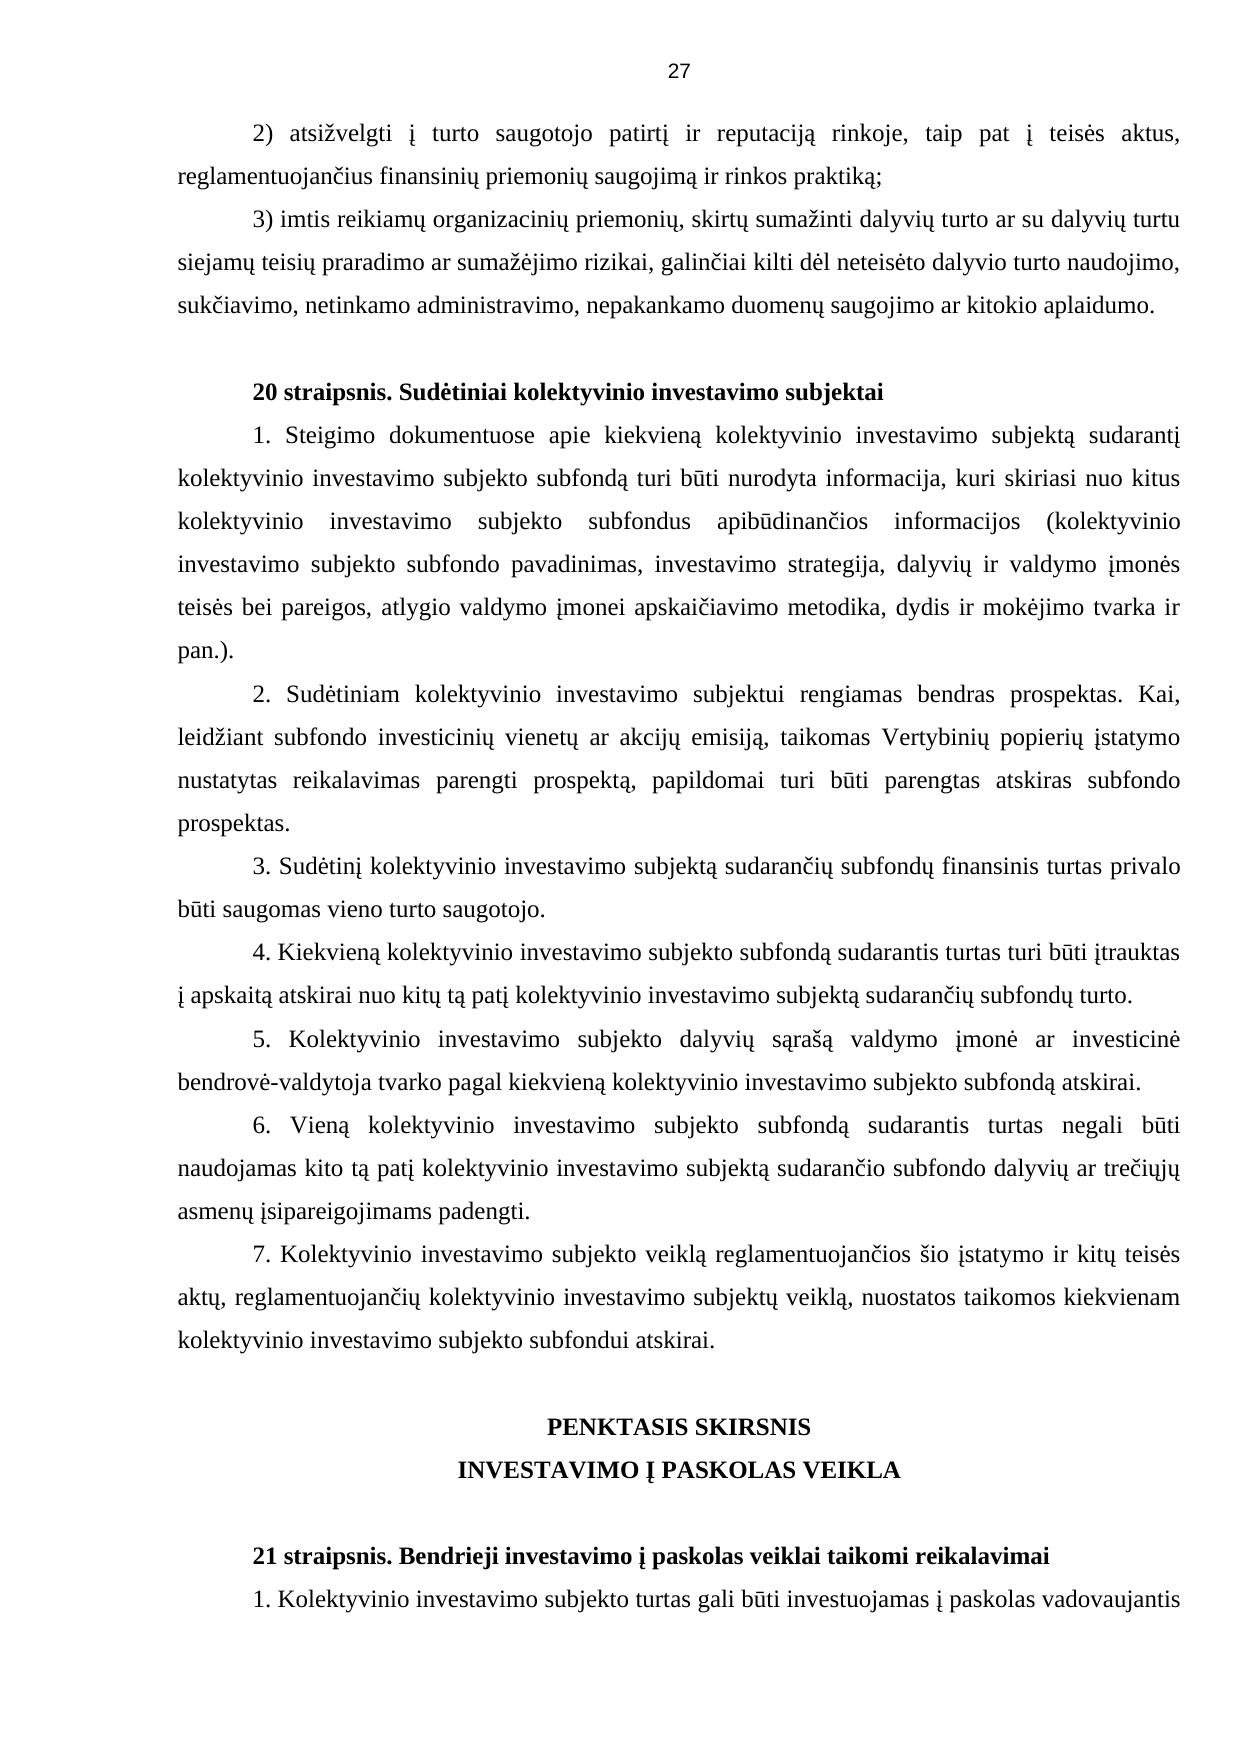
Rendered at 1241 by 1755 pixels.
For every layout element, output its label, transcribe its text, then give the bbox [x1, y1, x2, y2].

text INVESTAVIMO Į PASKOLAS VEIKLA [177, 1455, 1181, 1484]
text 3. Sudėtinį kolektyvinio investavimo subjektą sudarančių subfondų finansinis turtas privalo būti saugomas vieno turto saugotojo. [177, 851, 1181, 923]
text 4. Kiekvieną kolektyvinio investavimo subjekto subfondą sudarantis turtas turi būti įtrauktas į apskaitą atskirai nuo kitų tą patį kolektyvinio investavimo subjektą sudarančių subfondų turto. [177, 937, 1181, 1009]
text 21 straipsnis. Bendrieji investavimo į paskolas veiklai taikomi reikalavimai [177, 1541, 1181, 1570]
text 6. Vieną kolektyvinio investavimo subjekto subfondą sudarantis turtas negali būti naudojamas kito tą patį kolektyvinio investavimo subjektą sudarančio subfondo dalyvių ar trečiųjų asmenų įsipareigojimams padengti. [177, 1110, 1181, 1225]
text 3) imtis reikiamų organizacinių priemonių, skirtų sumažinti dalyvių turto ar su dalyvių turtu siejamų teisių praradimo ar sumažėjimo rizikai, galinčiai kilti dėl neteisėto dalyvio turto naudojimo, sukčiavimo, netinkamo administravimo, nepakankamo duomenų saugojimo ar kitokio aplaidumo. [177, 204, 1181, 319]
text 7. Kolektyvinio investavimo subjekto veiklą reglamentuojančios šio įstatymo ir kitų teisės aktų, reglamentuojančių kolektyvinio investavimo subjektų veiklą, nuostatos taikomos kiekvienam kolektyvinio investavimo subjekto subfondui atskirai. [177, 1239, 1181, 1354]
text 5. Kolektyvinio investavimo subjekto dalyvių sąrašą valdymo įmonė ar investicinė bendrovė-valdytoja tvarko pagal kiekvieną kolektyvinio investavimo subjekto subfondą atskirai. [177, 1024, 1181, 1096]
text 1. Steigimo dokumentuose apie kiekvieną kolektyvinio investavimo subjektą sudarantį kolektyvinio investavimo subjekto subfondą turi būti nurodyta informacija, kuri skiriasi nuo kitus kolektyvinio investavimo subjekto subfondus apibūdinančios informacijos (kolektyvinio investavimo subjekto subfondo pavadinimas, investavimo strategija, dalyvių ir valdymo įmonės teisės bei pareigos, atlygio valdymo įmonei apskaičiavimo metodika, dydis ir mokėjimo tvarka ir pan.). [177, 420, 1181, 664]
text 2) atsižvelgti į turto saugotojo patirtį ir reputaciją rinkoje, taip pat į teisės aktus, reglamentuojančius finansinių priemonių saugojimą ir rinkos praktiką; [177, 118, 1181, 190]
text 2. Sudėtiniam kolektyvinio investavimo subjektui rengiamas bendras prospektas. Kai, leidžiant subfondo investicinių vienetų ar akcijų emisiją, taikomas Vertybinių popierių įstatymo nustatytas reikalavimas parengti prospektą, papildomai turi būti parengtas atskiras subfondo prospektas. [177, 679, 1181, 837]
text 20 straipsnis. Sudėtiniai kolektyvinio investavimo subjektai [177, 377, 1181, 406]
text 1. Kolektyvinio investavimo subjekto turtas gali būti investuojamas į paskolas vadovaujantis [177, 1584, 1181, 1613]
text PENKTASIS SKIRSNIS [177, 1412, 1181, 1441]
